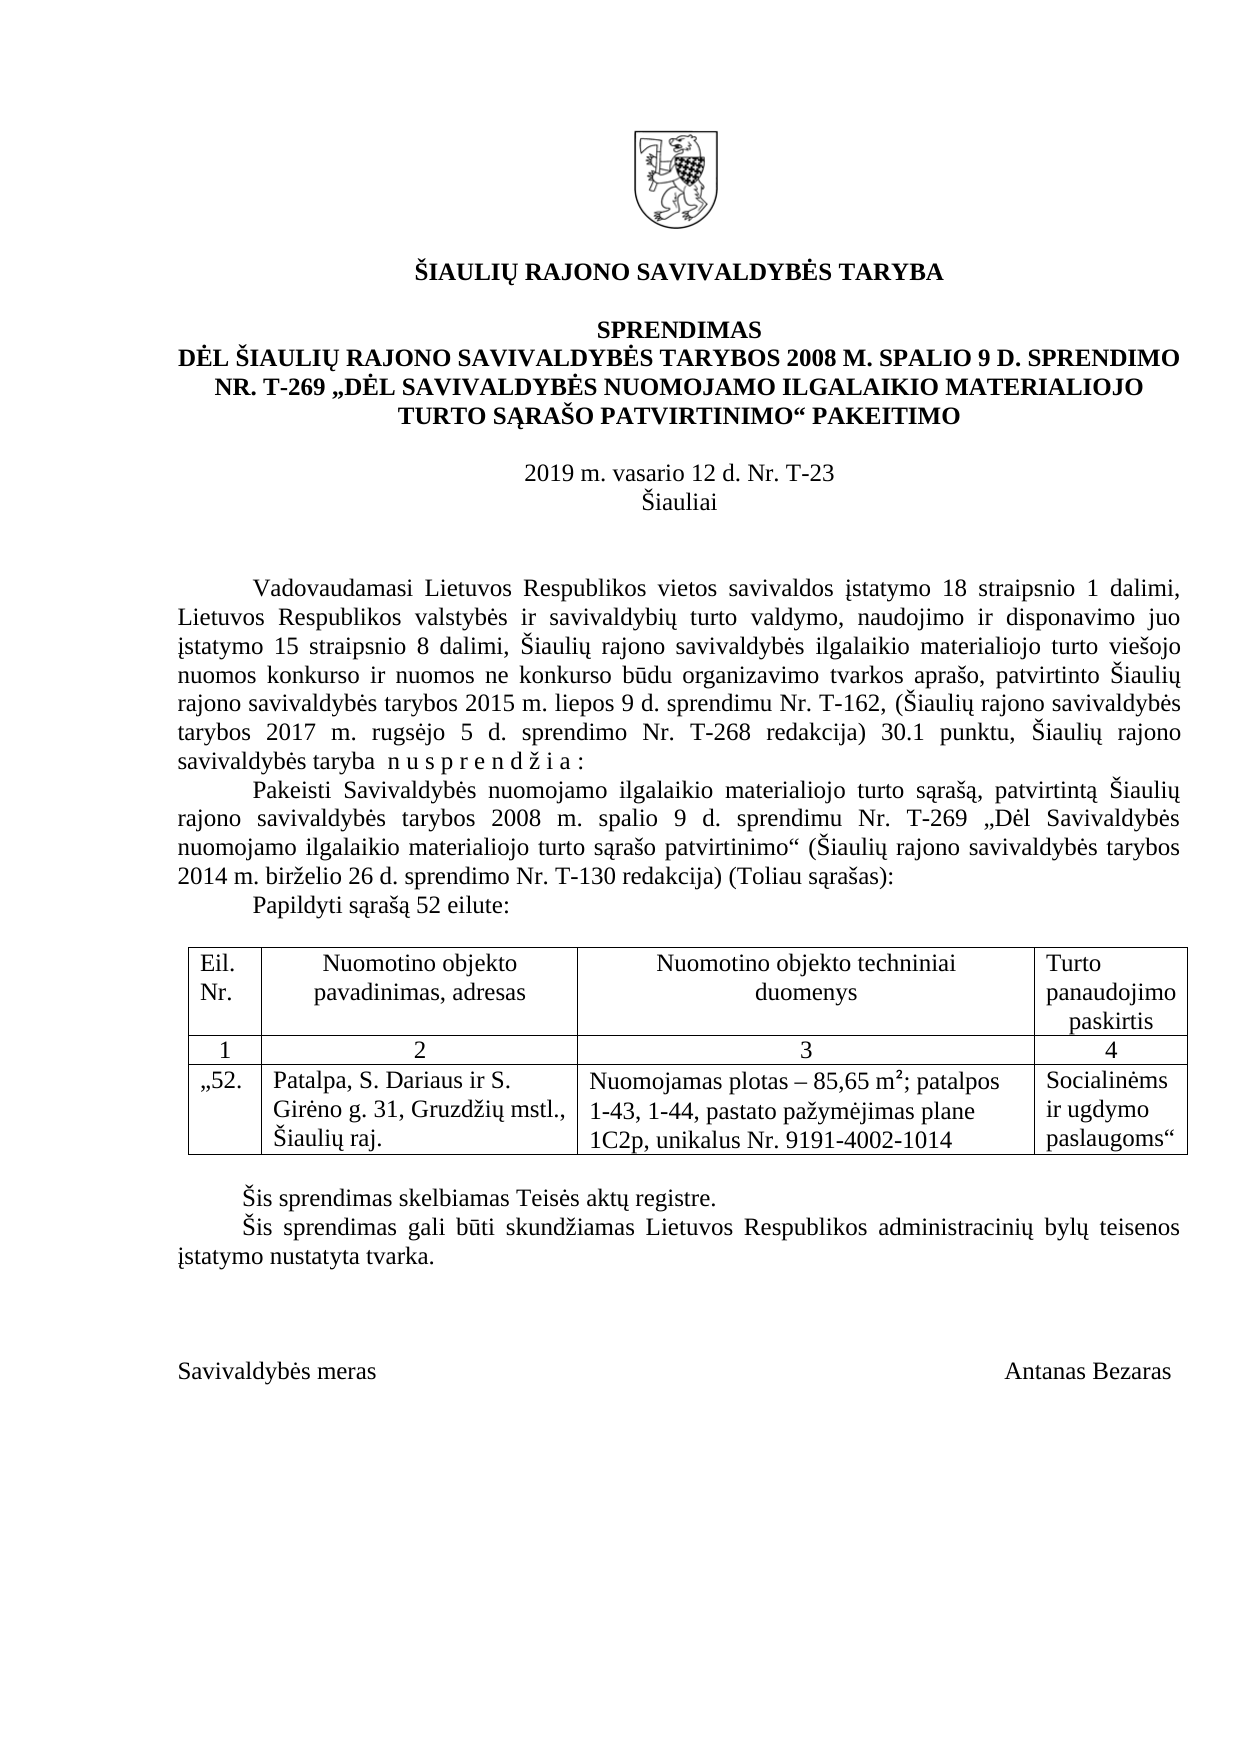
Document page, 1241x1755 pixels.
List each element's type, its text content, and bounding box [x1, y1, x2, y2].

text Vadovaudamasi Lietuvos Respublikos vietos savivaldos įstatymo 18 straipsnio 1 dalimi, Lietuvos Respublikos valstybės ir savivaldybių turto valdymo, naudojimo ir disponavimo juo įstatymo 15 straipsnio 8 dalimi, Šiaulių rajono savivaldybės ilgalaikio materialiojo turto viešojo nuomos konkurso ir nuomos ne konkurso būdu organizavimo tvarkos aprašo, patvirtinto Šiaulių rajono savivaldybės tarybos 2015 m. liepos 9 d. sprendimu Nr. T-162, (Šiaulių rajono savivaldybės tarybos 2017 m. rugsėjo 5 d. sprendimo Nr. T-268 redakcija) 30.1 punktu, Šiaulių rajono savivaldybės taryba nusprendžia: [177, 573, 1181, 775]
table_header Eil. Nr. [189, 948, 261, 1034]
text 2019 m. vasario 12 d. Nr. T-23 [177, 458, 1181, 487]
table_header Nuomotino objekto techniniai duomenys [578, 948, 1034, 1034]
text Šis sprendimas skelbiamas Teisės aktų registre. [177, 1183, 1181, 1212]
text DĖL ŠIAULIŲ RAJONO SAVIVALDYBĖS TARYBOS 2008 M. SPALIO 9 D. SPRENDIMO NR. T-269 „DĖL SAVIVALDYBĖS NUOMOJAMO ILGALAIKIO MATERIALIOJO TURTO SĄRAŠO PATVIRTINIMO“ PAKEITIMO [177, 343, 1181, 430]
table_cell 3 [578, 1036, 1034, 1064]
text Savivaldybės meras Antanas Bezaras [177, 1356, 1181, 1384]
table_cell „52. [189, 1065, 261, 1153]
text Pakeisti Savivaldybės nuomojamo ilgalaikio materialiojo turto sąrašą, patvirtintą Šiaulių rajono savivaldybės tarybos 2008 m. spalio 9 d. sprendimu Nr. T-269 „Dėl Savivaldybės nuomojamo ilgalaikio materialiojo turto sąrašo patvirtinimo“ (Šiaulių rajono savivaldybės tarybos 2014 m. birželio 26 d. sprendimo Nr. T-130 redakcija) (Toliau sąrašas): [177, 775, 1181, 890]
text Šiauliai [177, 487, 1181, 516]
table_header Turto panaudojimo paskirtis [1035, 948, 1187, 1034]
table_cell Nuomojamas plotas – 85,65 m²; patalpos 1-43, 1-44, pastato pažymėjimas plane 1C2p, unikalus Nr. 9191-4002-1014 [578, 1065, 1034, 1153]
text SPRENDIMAS [177, 315, 1181, 343]
table_cell Socialinėms ir ugdymo paslaugoms“ [1035, 1065, 1187, 1153]
table_cell Patalpa, S. Dariaus ir S. Girėno g. 31, Gruzdžių mstl., Šiaulių raj. [262, 1065, 577, 1153]
table_cell 1 [189, 1036, 261, 1064]
table_cell 4 [1035, 1036, 1187, 1064]
text Papildyti sąrašą 52 eilute: [177, 890, 1181, 918]
text Šis sprendimas gali būti skundžiamas Lietuvos Respublikos administracinių bylų teisenos įstatymo nustatyta tvarka. [177, 1212, 1181, 1269]
text ŠIAULIŲ RAJONO SAVIVALDYBĖS TARYBA [177, 257, 1181, 286]
table_cell 2 [262, 1036, 577, 1064]
table_header Nuomotino objekto pavadinimas, adresas [262, 948, 577, 1034]
